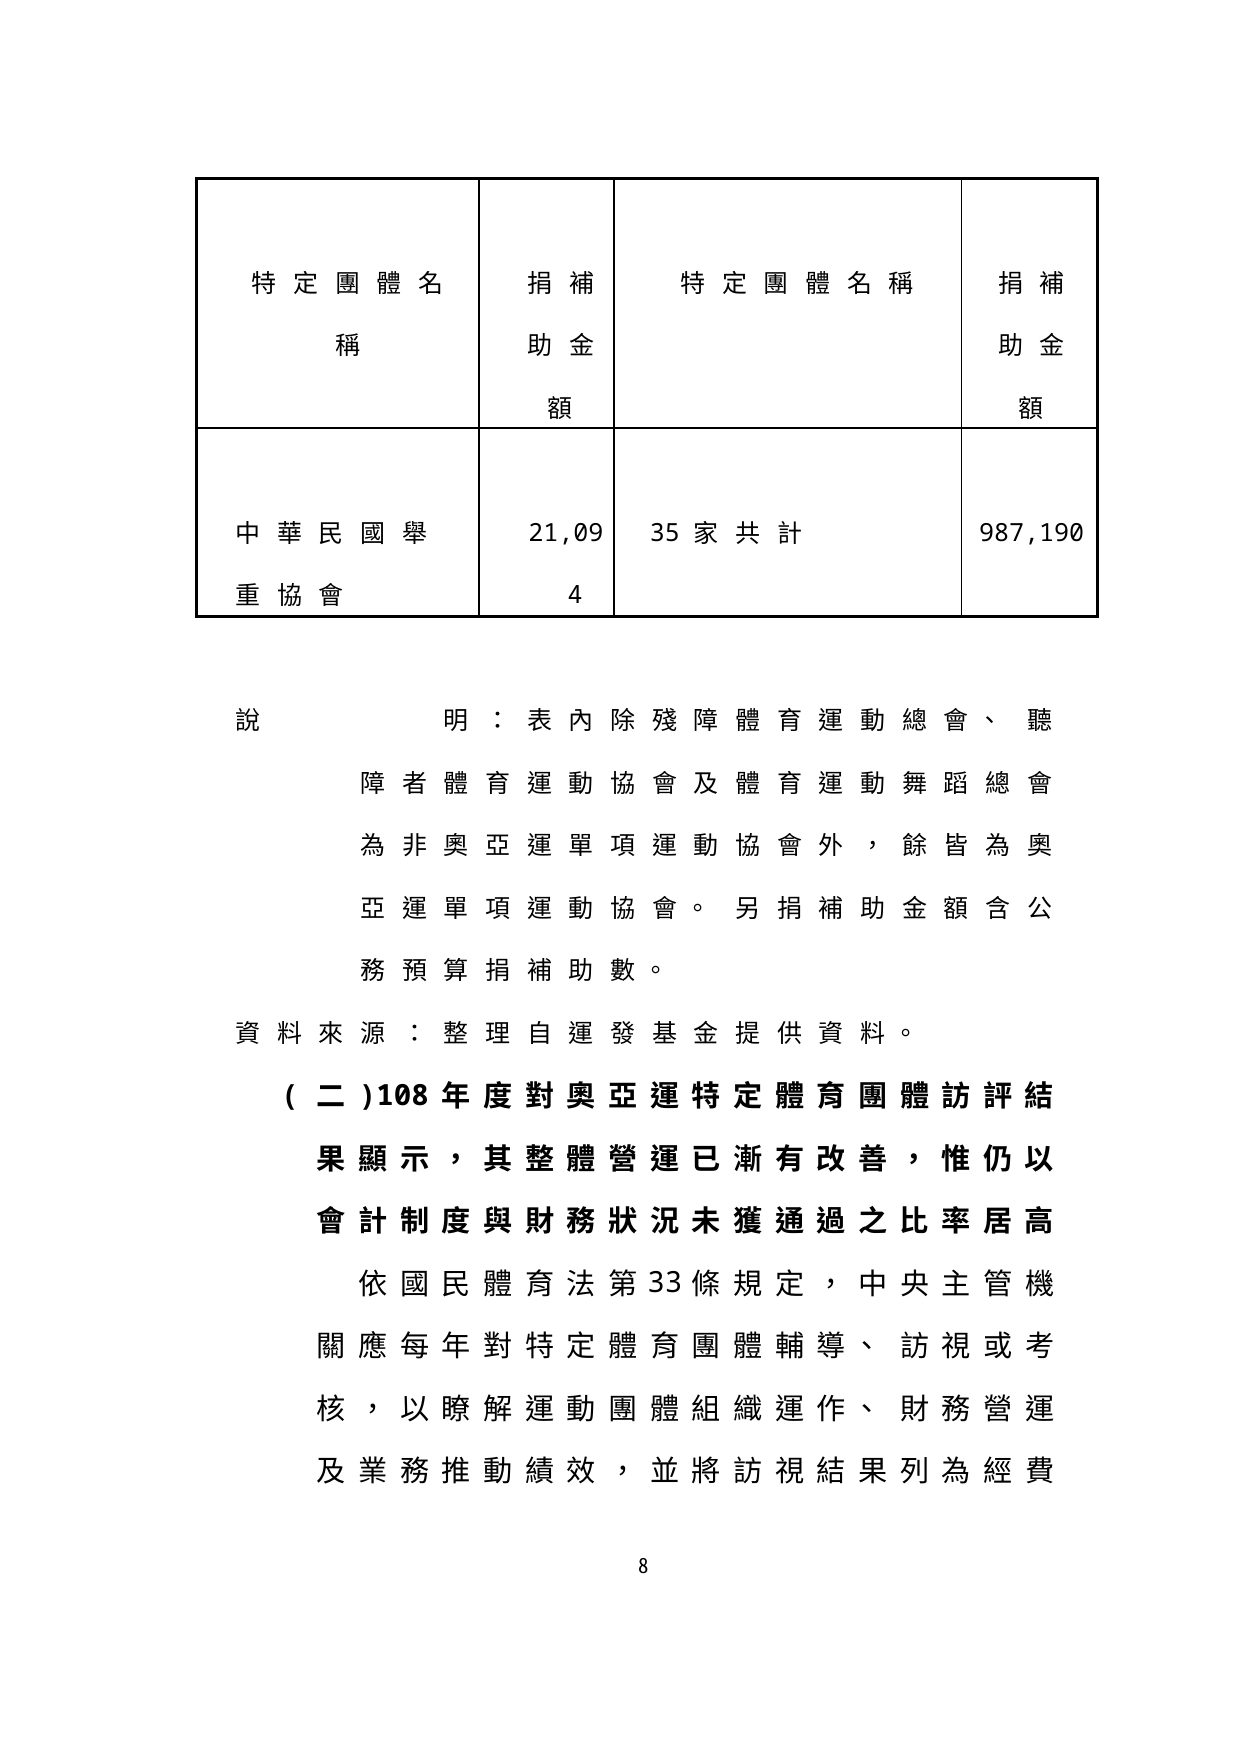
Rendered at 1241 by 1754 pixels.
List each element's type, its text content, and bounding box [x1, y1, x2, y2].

text (二)108年度對奧亞運特定體育團體訪評結果顯示，其整體營運已漸有改善，惟仍以會計制度與財務狀況未獲通過之比率居高 [244, 1052, 1060, 1240]
table_cell 987,190 [962, 429, 1096, 615]
table_cell 35家共計 [615, 429, 961, 615]
table_cell 中華民國舉重協會 [198, 429, 478, 615]
text 說 明：表內除殘障體育運動總會、聽障者體育運動協會及體育運動舞蹈總會為非奧亞運單項運動協會外，餘皆為奧亞運單項運動協會。另捐補助金額含公務預算捐補助數。 [185, 677, 1060, 990]
table_header 特定團體名稱 [615, 180, 961, 427]
text 依國民體育法第33條規定，中央主管機關應每年對特定體育團體輔導、訪視或考核，以瞭解運動團體組織運作、財務營運及業務推動績效，並將訪視結果列為經費捐補助之依據。108年度體育署已完成奧亞運單項運動團體訪評計畫，係針對43家單項運動團體之組織會務運作、會計制度與財務狀況、國家代表隊選訓賽制度、業務推展績效及民眾參與之規劃等5大面項進行訪查，考查結果業於該署網站公布。 [274, 1240, 1060, 1490]
table_header 捐補助金額 [480, 180, 613, 427]
table_header 特定團體名稱 [198, 180, 478, 427]
text 資料來源：整理自運發基金提供資料。 [185, 990, 1060, 1052]
table_header 捐補助金額 [962, 180, 1096, 427]
table_cell 21,094 [480, 429, 613, 615]
